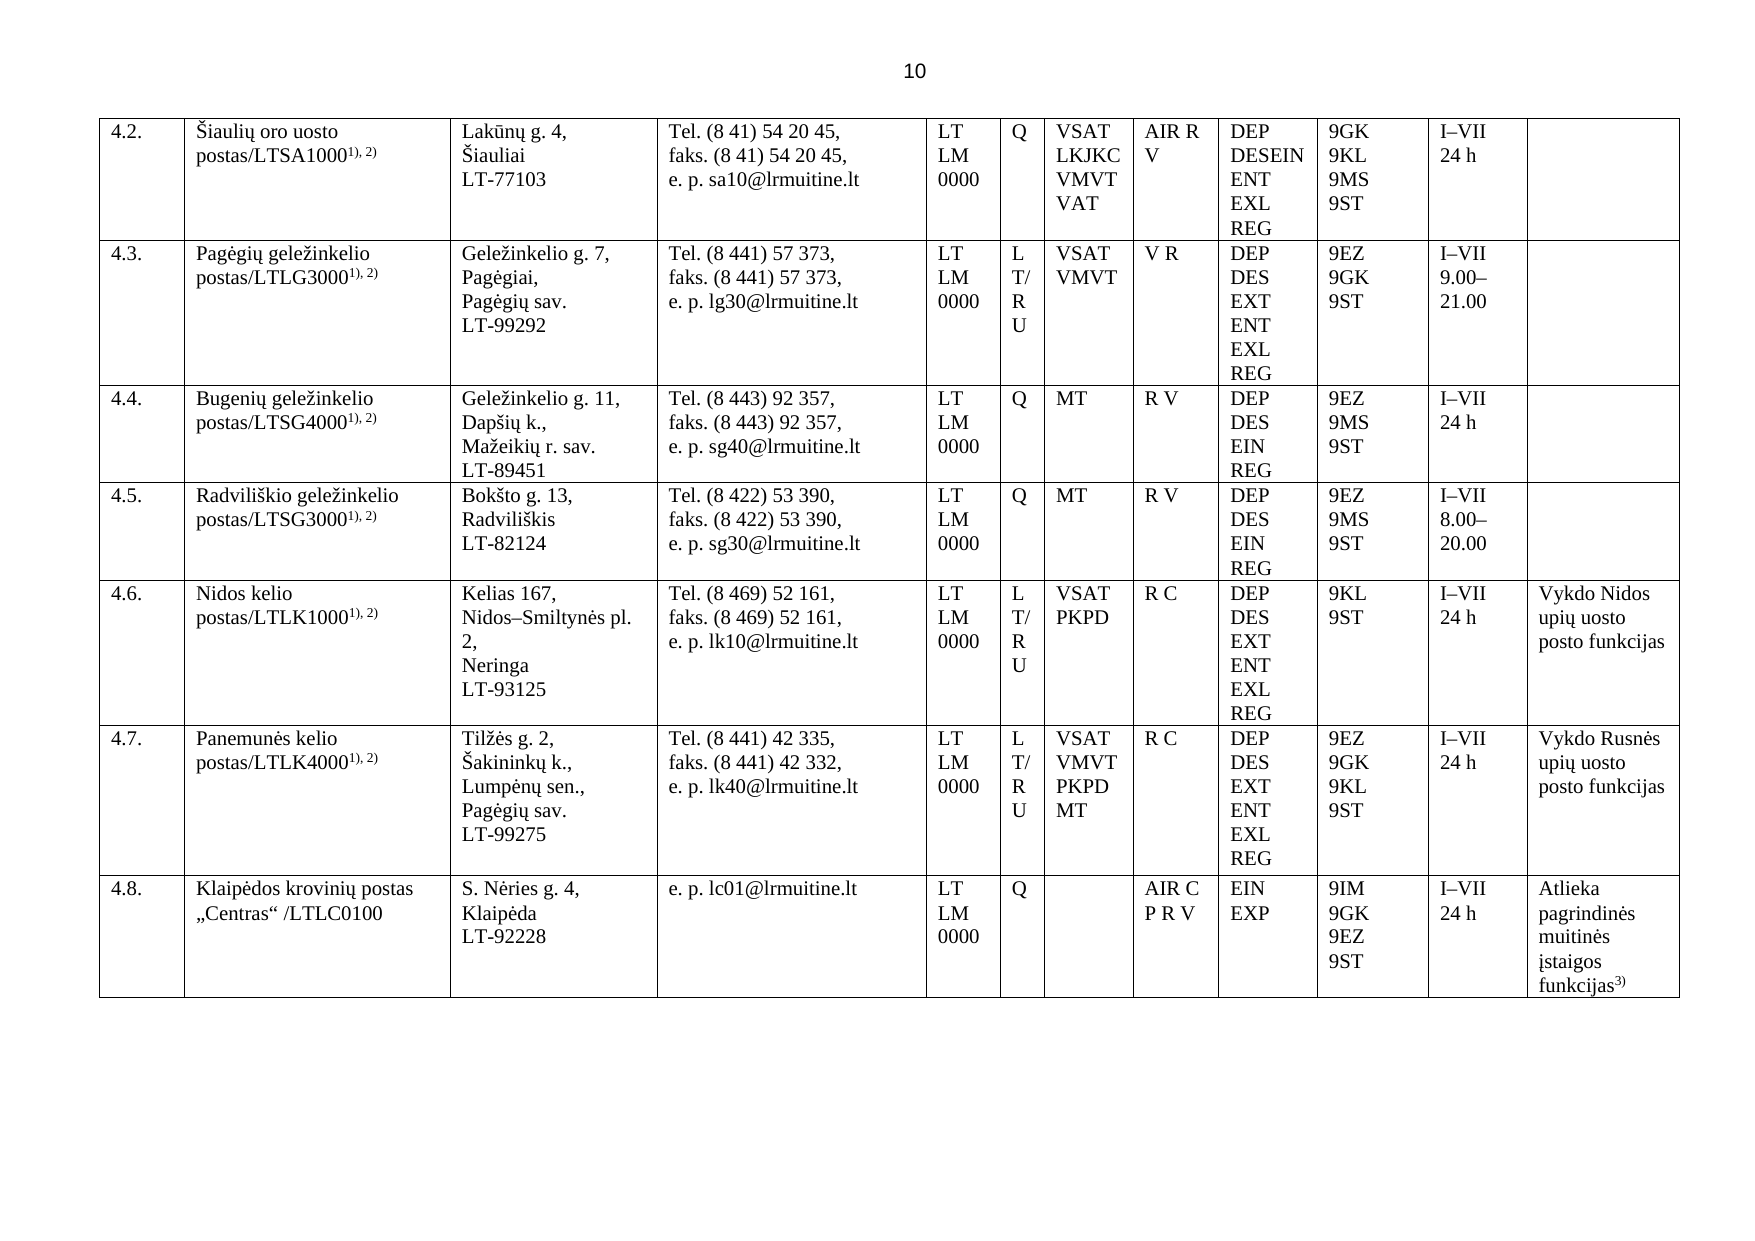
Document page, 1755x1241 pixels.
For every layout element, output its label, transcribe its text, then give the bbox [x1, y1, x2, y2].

table_cell I–VII 24 h [1429, 726, 1527, 875]
table_cell I–VII 8.00–20.00 [1429, 483, 1527, 579]
table_cell 9EZ 9GK 9ST [1318, 241, 1428, 385]
table_cell Tel. (8 441) 42 335, faks. (8 441) 42 332, e. p. lk40@lrmuitine.lt [658, 726, 926, 875]
table_cell 9GK 9KL 9MS 9ST [1318, 119, 1428, 239]
table_cell 4.5. [100, 483, 184, 579]
table_cell Tel. (8 441) 57 373, faks. (8 441) 57 373, e. p. lg30@lrmuitine.lt [658, 241, 926, 385]
table_cell R C [1134, 726, 1218, 875]
table_cell Bokšto g. 13, Radviliškis LT-82124 [451, 483, 657, 579]
table_cell Klaipėdos krovinių postas „Centras“ /LTLC0100 [185, 876, 450, 997]
table_cell I–VII 24 h [1429, 119, 1527, 239]
table_cell 9EZ 9MS 9ST [1318, 483, 1428, 579]
table_cell 4.6. [100, 581, 184, 725]
table_cell DEP DES EIN REG [1219, 483, 1317, 579]
table_cell Q [1001, 119, 1044, 239]
table_cell [1528, 241, 1679, 385]
table_cell 4.4. [100, 386, 184, 482]
table_cell LT LM 0000 [927, 581, 1000, 725]
table_cell LT LM 0000 [927, 119, 1000, 239]
table_cell VSAT LKJKC VMVT VAT [1045, 119, 1133, 239]
table_cell Tel. (8 469) 52 161, faks. (8 469) 52 161, e. p. lk10@lrmuitine.lt [658, 581, 926, 725]
table_cell Vykdo Rusnės upių uosto posto funkcijas [1528, 726, 1679, 875]
table_cell 4.3. [100, 241, 184, 385]
table_cell VSAT VMVT PKPD MT [1045, 726, 1133, 875]
table_cell R V [1134, 483, 1218, 579]
table_cell AIR C P R V [1134, 876, 1218, 997]
table_cell V R [1134, 241, 1218, 385]
table_cell 4.7. [100, 726, 184, 875]
table_cell 9EZ 9GK 9KL 9ST [1318, 726, 1428, 875]
table_cell DEP DES EXT ENT EXL REG [1219, 581, 1317, 725]
table_cell LT LM 0000 [927, 241, 1000, 385]
table_cell R V [1134, 386, 1218, 482]
table_cell I–VII 9.00–21.00 [1429, 241, 1527, 385]
table_cell [1045, 876, 1133, 997]
table_cell Q [1001, 483, 1044, 579]
table_cell [1528, 483, 1679, 579]
table_cell Vykdo Nidos upių uosto posto funkcijas [1528, 581, 1679, 725]
table_cell Geležinkelio g. 7, Pagėgiai, Pagėgių sav. LT-99292 [451, 241, 657, 385]
table_cell DEP DES EXT ENT EXL REG [1219, 726, 1317, 875]
table_cell Bugenių geležinkelio postas/LTSG40001), 2) [185, 386, 450, 482]
table_cell Geležinkelio g. 11, Dapšių k., Mažeikių r. sav. LT-89451 [451, 386, 657, 482]
table_cell Q [1001, 876, 1044, 997]
table_cell LT LM 0000 [927, 483, 1000, 579]
table_cell I–VII 24 h [1429, 876, 1527, 997]
table_cell Q [1001, 386, 1044, 482]
table_cell Tilžės g. 2, Šakininkų k., Lumpėnų sen., Pagėgių sav. LT-99275 [451, 726, 657, 875]
table_cell LT/RU [1001, 241, 1044, 385]
table_cell Lakūnų g. 4, Šiauliai LT-77103 [451, 119, 657, 239]
table_cell Panemunės kelio postas/LTLK40001), 2) [185, 726, 450, 875]
table_cell Šiaulių oro uosto postas/LTSA10001), 2) [185, 119, 450, 239]
table_cell R C [1134, 581, 1218, 725]
table_cell EIN EXP [1219, 876, 1317, 997]
table_cell AIR R V [1134, 119, 1218, 239]
table_cell Kelias 167, Nidos–Smiltynės pl. 2, Neringa LT-93125 [451, 581, 657, 725]
table_cell LT LM 0000 [927, 386, 1000, 482]
table_cell Atlieka pagrindinės muitinės įstaigos funkcijas3) [1528, 876, 1679, 997]
table_cell LT LM 0000 [927, 726, 1000, 875]
table_cell Tel. (8 443) 92 357, faks. (8 443) 92 357, e. p. sg40@lrmuitine.lt [658, 386, 926, 482]
table_cell DEP DES EIN REG [1219, 386, 1317, 482]
table_cell 4.8. [100, 876, 184, 997]
table_cell S. Nėries g. 4, Klaipėda LT-92228 [451, 876, 657, 997]
table_cell I–VII 24 h [1429, 386, 1527, 482]
table_cell Pagėgių geležinkelio postas/LTLG30001), 2) [185, 241, 450, 385]
table_cell Nidos kelio postas/LTLK10001), 2) [185, 581, 450, 725]
table_cell VSAT VMVT [1045, 241, 1133, 385]
table_cell DEP DESEIN ENT EXL REG [1219, 119, 1317, 239]
table_cell LT/RU [1001, 581, 1044, 725]
table_cell [1528, 119, 1679, 239]
table_cell Tel. (8 422) 53 390, faks. (8 422) 53 390, e. p. sg30@lrmuitine.lt [658, 483, 926, 579]
table_cell VSAT PKPD [1045, 581, 1133, 725]
table_cell e. p. lc01@lrmuitine.lt [658, 876, 926, 997]
table_cell LT LM 0000 [927, 876, 1000, 997]
table_cell 9KL 9ST [1318, 581, 1428, 725]
table_cell [1528, 386, 1679, 482]
table_cell 4.2. [100, 119, 184, 239]
table_cell MT [1045, 483, 1133, 579]
table_cell DEP DES EXT ENT EXL REG [1219, 241, 1317, 385]
table_cell MT [1045, 386, 1133, 482]
table_cell 9IM 9GK 9EZ 9ST [1318, 876, 1428, 997]
table_cell LT/RU [1001, 726, 1044, 875]
table_cell 9EZ 9MS 9ST [1318, 386, 1428, 482]
table_cell Radviliškio geležinkelio postas/LTSG30001), 2) [185, 483, 450, 579]
table_cell Tel. (8 41) 54 20 45, faks. (8 41) 54 20 45, e. p. sa10@lrmuitine.lt [658, 119, 926, 239]
table_cell I–VII 24 h [1429, 581, 1527, 725]
